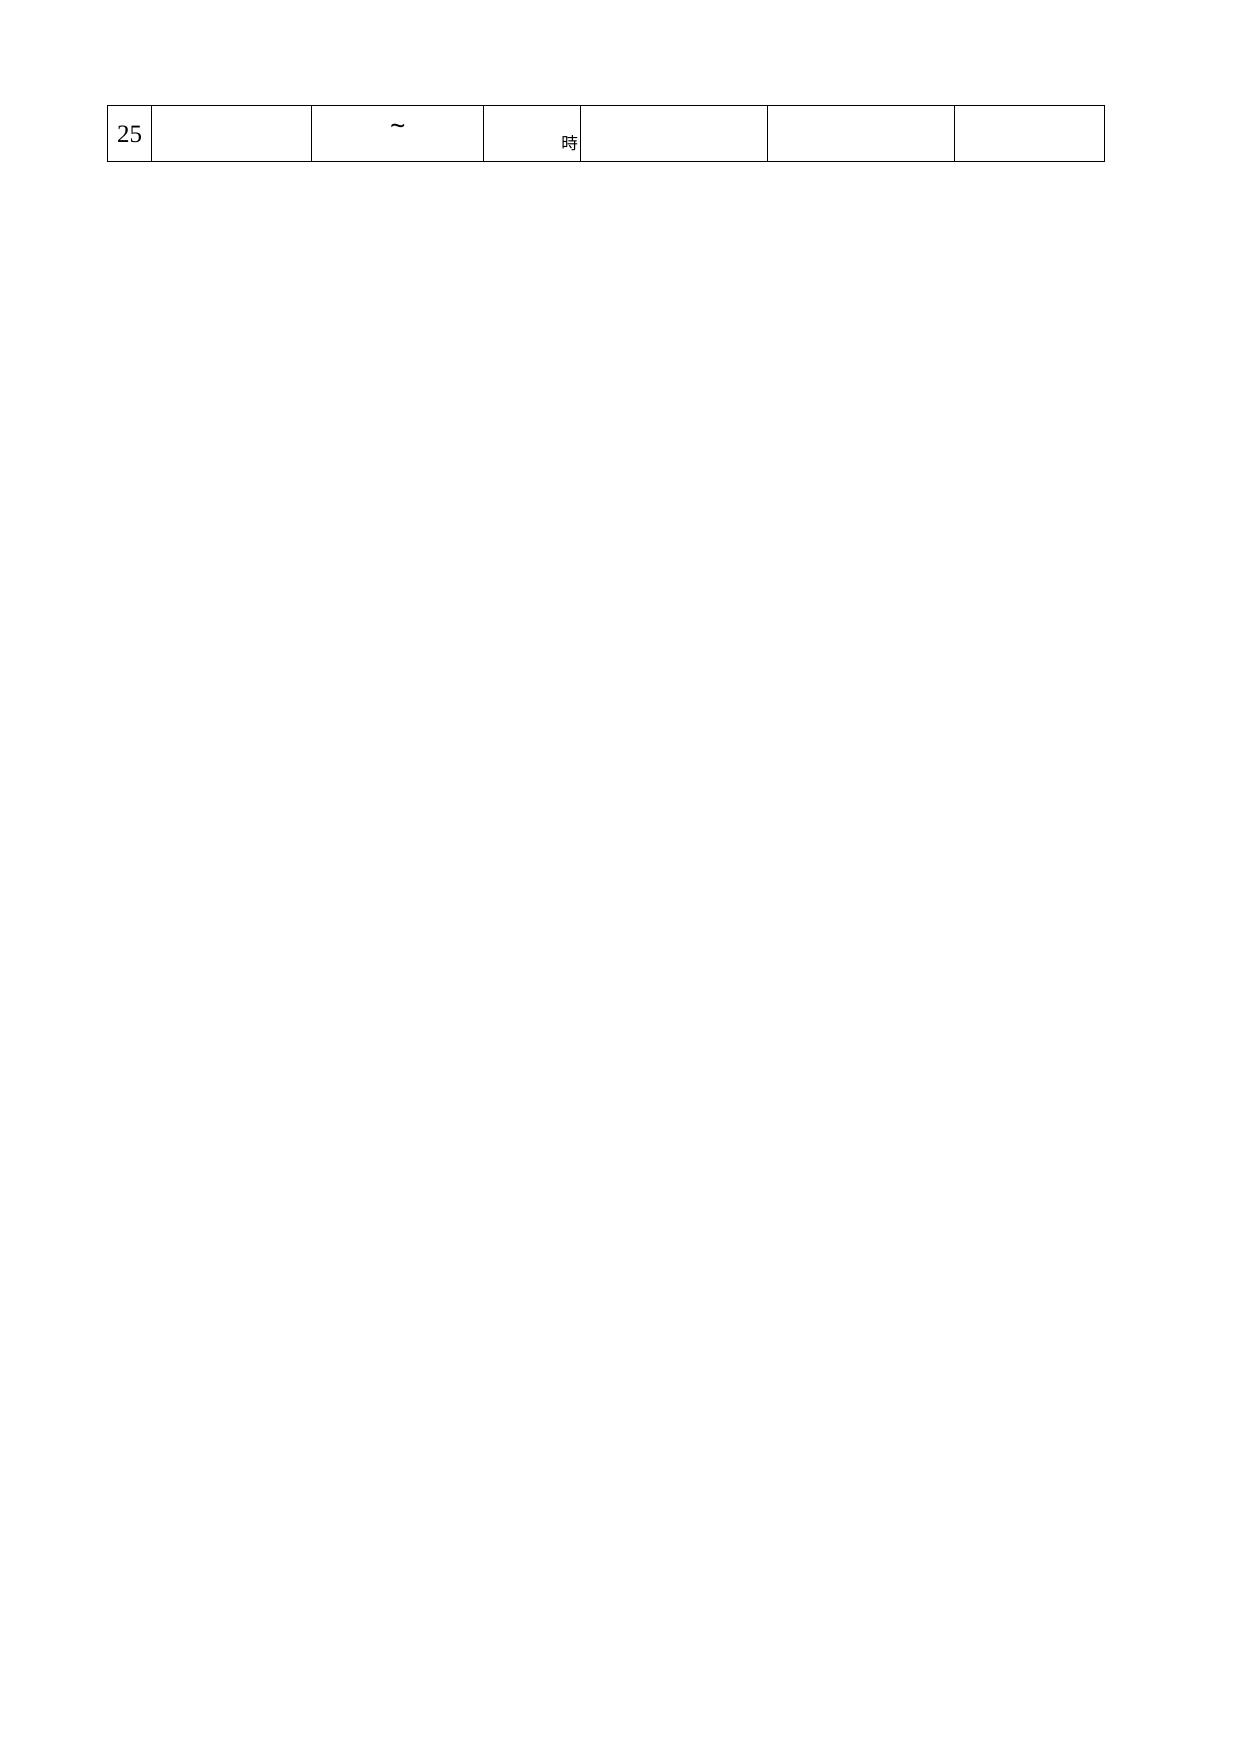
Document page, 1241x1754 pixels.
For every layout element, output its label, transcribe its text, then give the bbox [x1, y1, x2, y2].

table_cell 時 [484, 106, 580, 161]
table_cell [581, 106, 767, 161]
table_cell ~ [312, 106, 483, 161]
table_cell [955, 106, 1104, 161]
table_cell 25 [108, 106, 151, 161]
table_cell [768, 106, 954, 161]
table_cell [152, 106, 311, 161]
